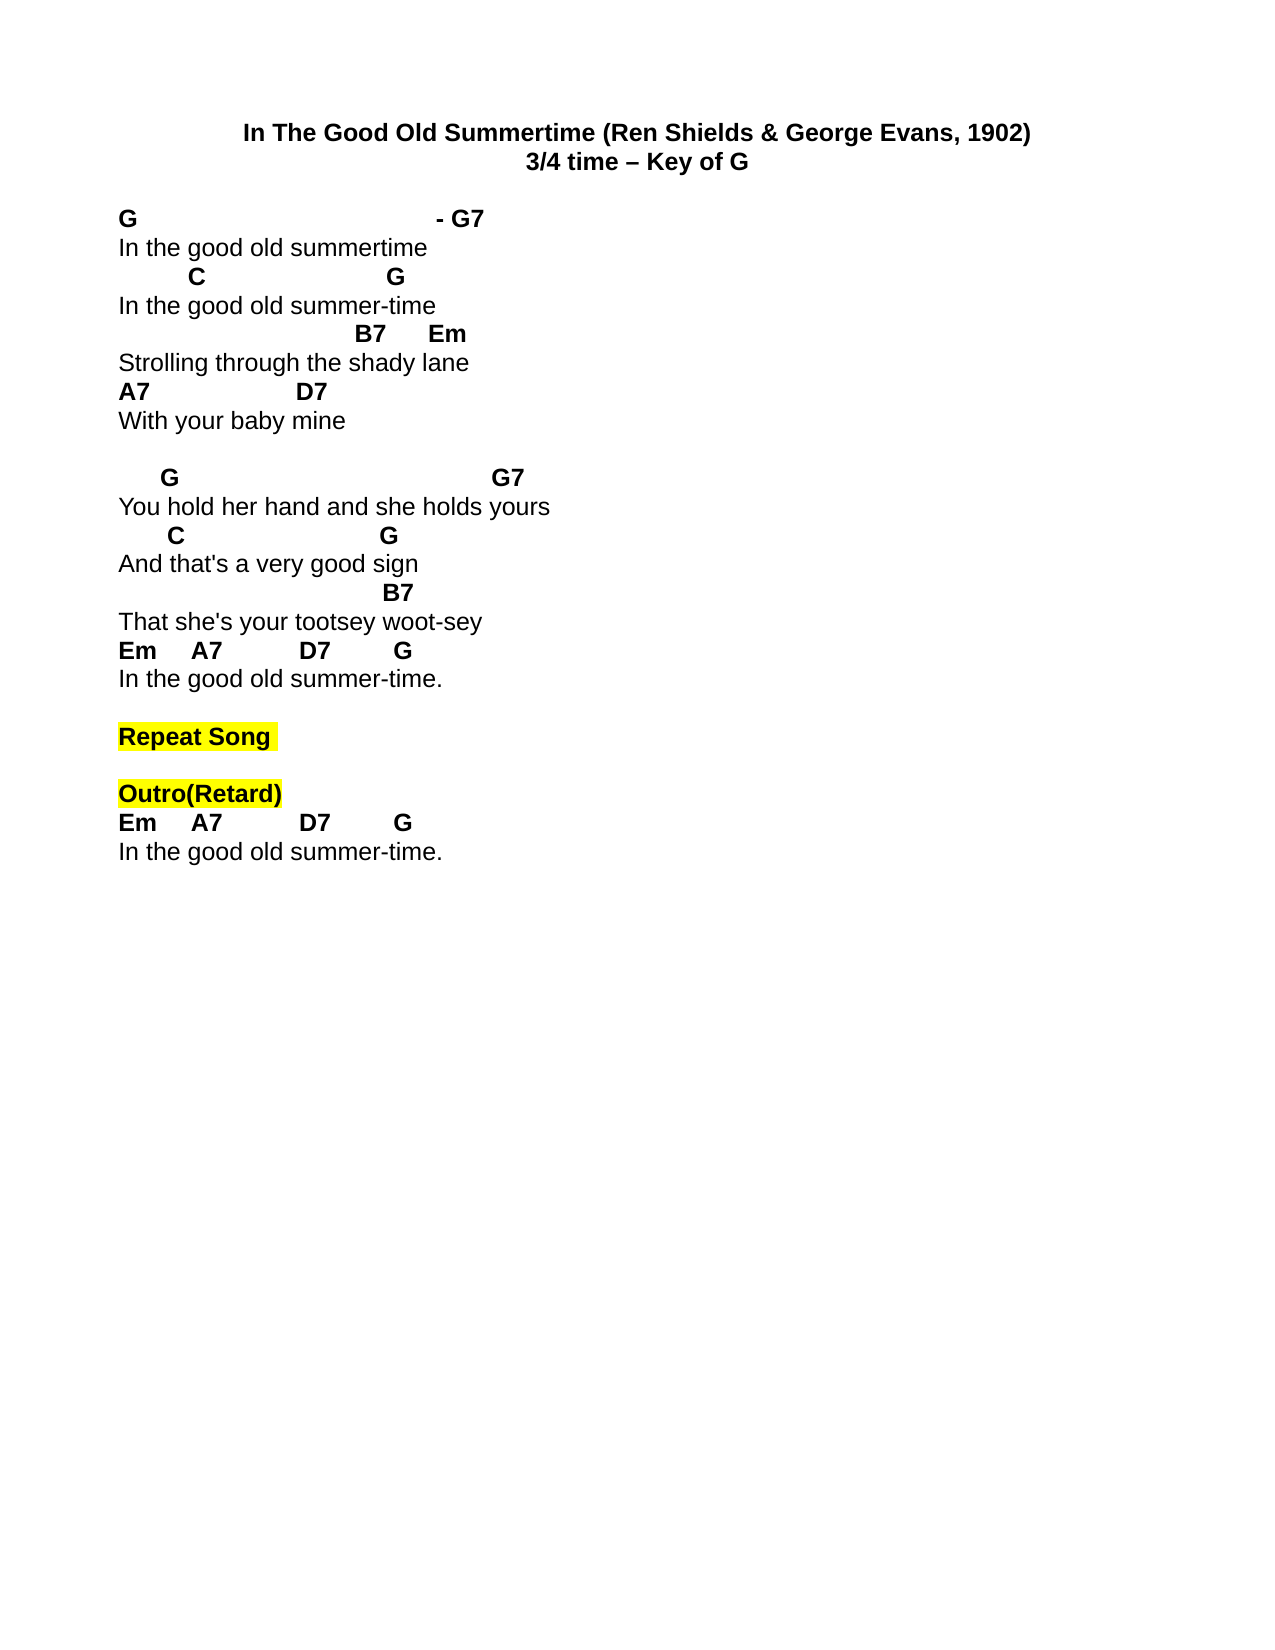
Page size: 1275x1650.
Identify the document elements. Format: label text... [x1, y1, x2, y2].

text In The Good Old Summertime (Ren Shields & George Evans, 1902) [118, 118, 1157, 147]
text Em A7 D7 G [118, 636, 1157, 664]
text B7 Em [118, 319, 1157, 348]
text In the good old summer-time [118, 291, 1157, 319]
text 3/4 time – Key of G [118, 147, 1157, 176]
text G - G7 [118, 204, 1157, 233]
text C G [118, 521, 1157, 549]
text Em A7 D7 G [118, 808, 1157, 837]
text You hold her hand and she holds yours [118, 492, 1157, 521]
text B7 [118, 578, 1157, 607]
text In the good old summer-time. [118, 664, 1157, 693]
text That she's your tootsey woot-sey [118, 607, 1157, 636]
text Repeat Song [118, 722, 1157, 751]
text And that's a very good sign [118, 549, 1157, 578]
text With your baby mine [118, 406, 1157, 434]
text In the good old summertime [118, 233, 1157, 262]
text G G7 [118, 463, 1157, 492]
text A7 D7 [118, 377, 1157, 406]
text Strolling through the shady lane [118, 348, 1157, 377]
text In the good old summer-time. [118, 837, 1157, 866]
text C G [118, 262, 1157, 291]
text Outro(Retard) [118, 779, 1157, 808]
